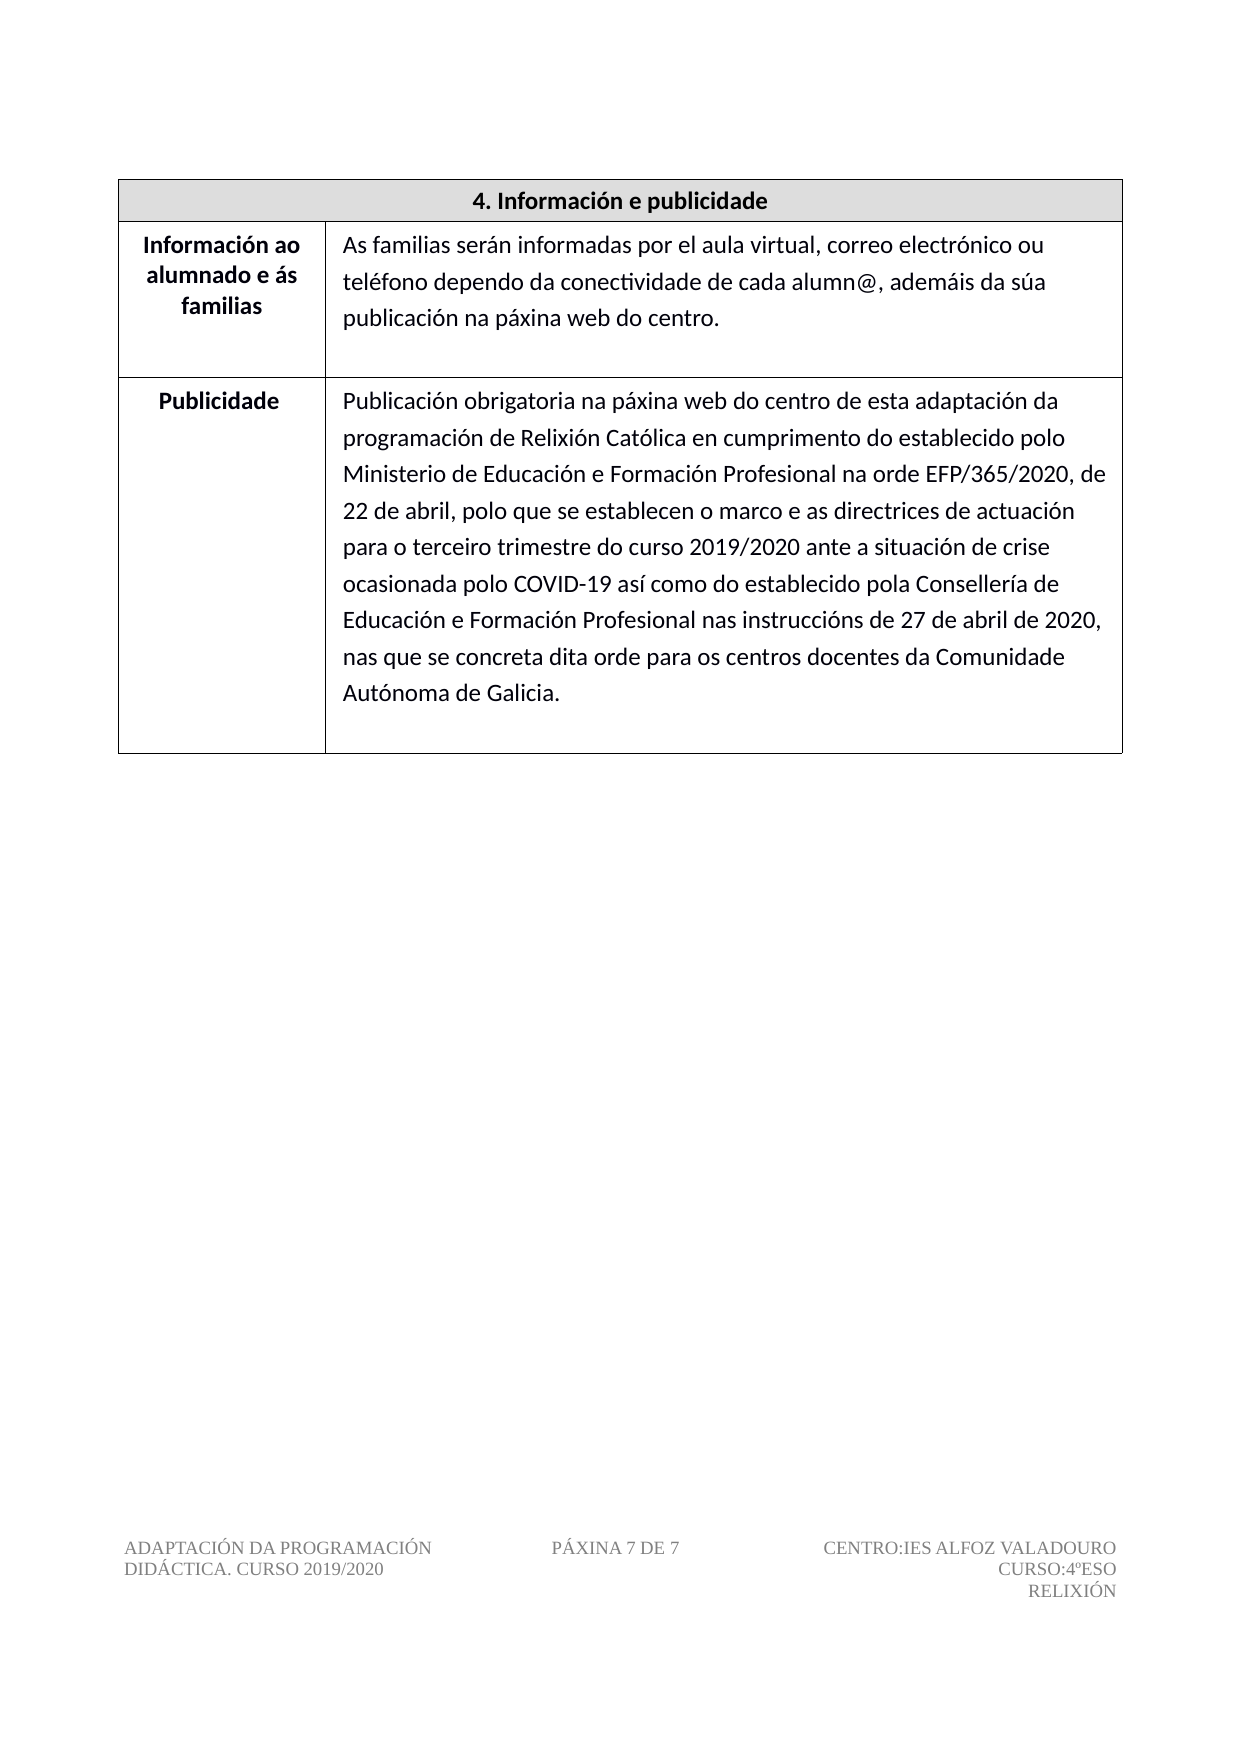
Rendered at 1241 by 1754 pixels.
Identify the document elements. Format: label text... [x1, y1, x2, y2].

table_header 4. Información e publicidade [119, 180, 1122, 221]
table_cell Publicidade [119, 378, 325, 752]
table_cell Información ao alumnado e ás familias [119, 222, 325, 377]
table_cell Publicación obrigatoria na páxina web do centro de esta adaptación da programación de Relixión Católica en cumprimento do establecido polo Ministerio de Educación e Formación Profesional na orde EFP/365/2020, de 22 de abril, polo que se establecen o marco e as directrices de actuación para o terceiro trimestre do curso 2019/2020 ante a situación de crise ocasionada polo COVID-19 así como do establecido pola Consellería de Educación e Formación Profesional nas instruccións de 27 de abril de 2020, nas que se concreta dita orde para os centros docentes da Comunidade Autónoma de Galicia. [326, 378, 1122, 752]
table_cell As familias serán informadas por el aula virtual, correo electrónico ou teléfono dependo da conectividade de cada alumn@, ademáis da súa publicación na páxina web do centro. [326, 222, 1122, 377]
